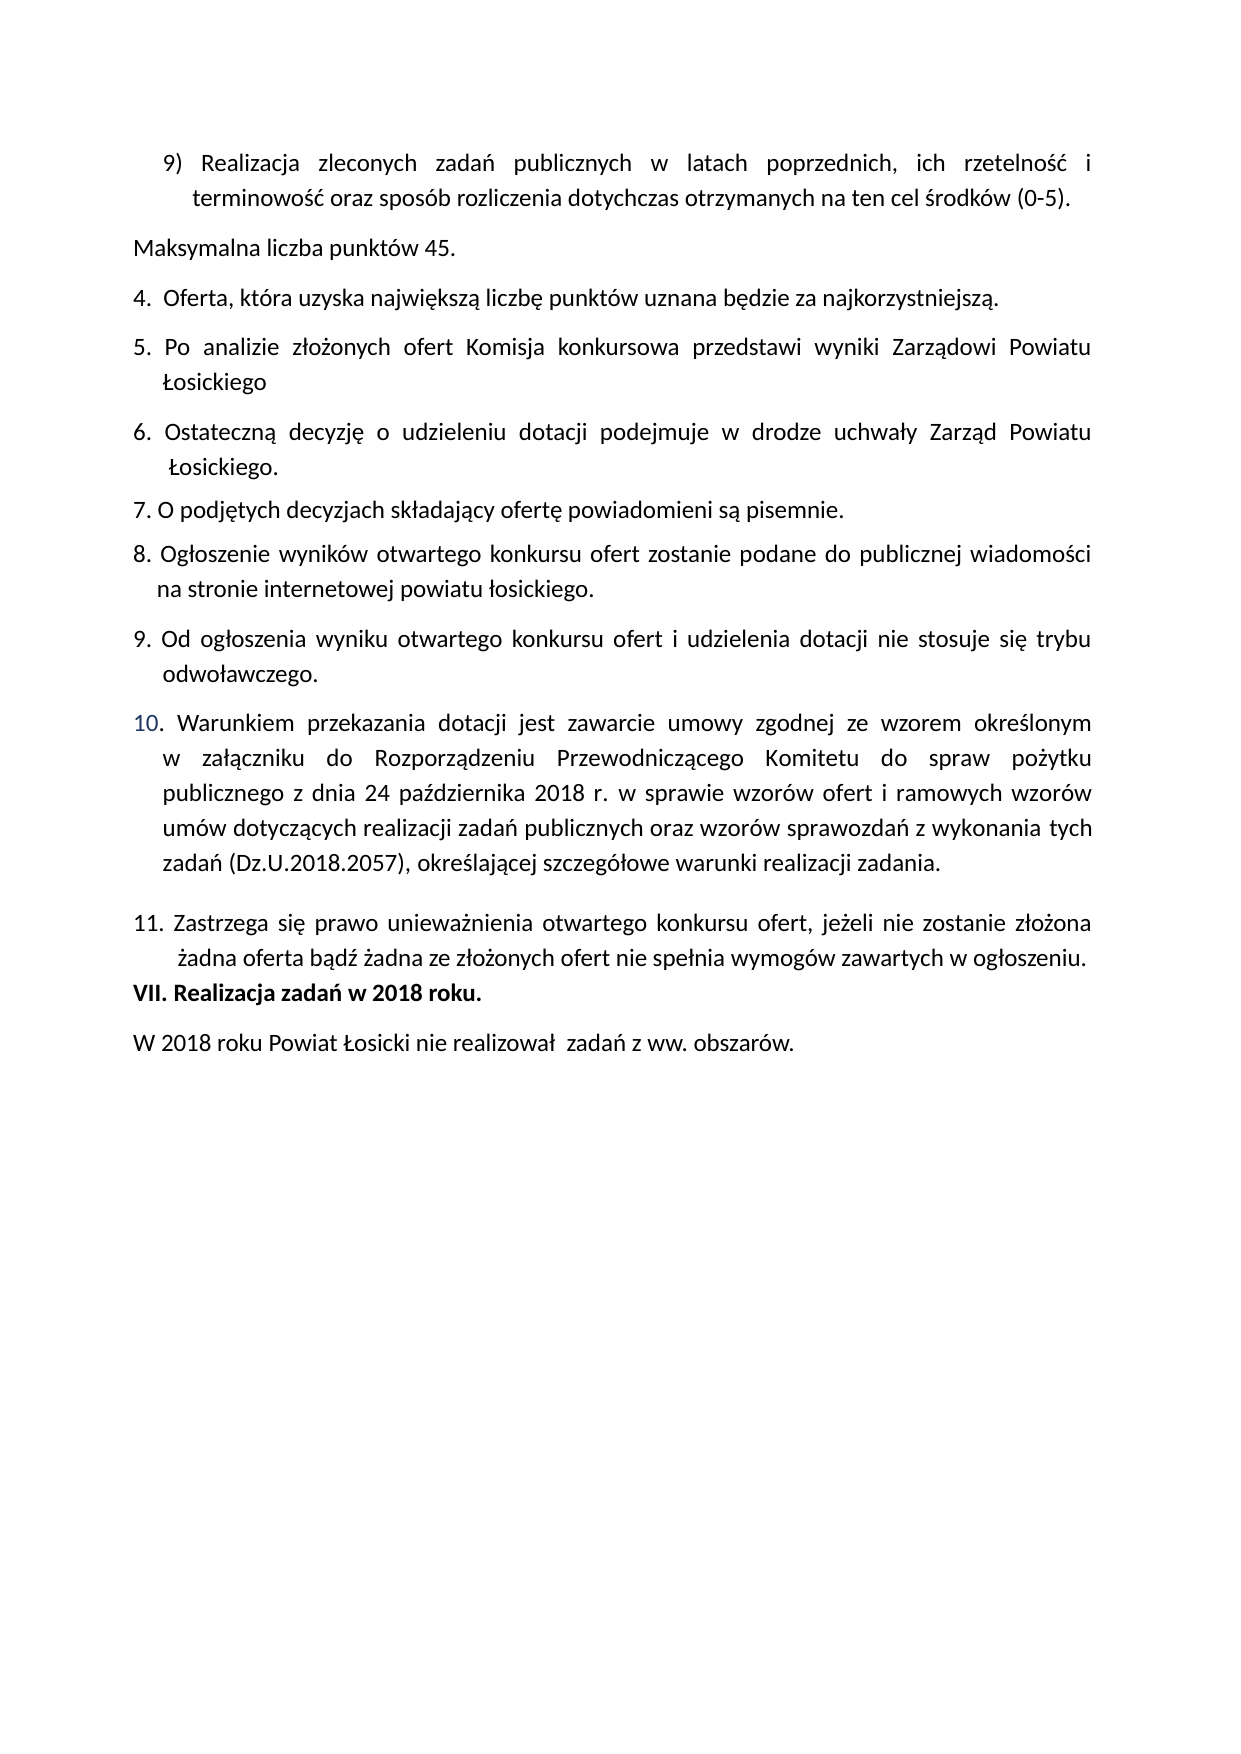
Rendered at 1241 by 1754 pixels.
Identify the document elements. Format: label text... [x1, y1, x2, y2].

text 8. Ogłoszenie wyników otwartego konkursu ofert zostanie podane do publicznej wiadomości na stronie internetowej powiatu łosickiego. [133, 538, 1093, 604]
text 11. Zastrzega się prawo unieważnienia otwartego konkursu ofert, jeżeli nie zostanie złożona żadna oferta bądź żadna ze złożonych ofert nie spełnia wymogów zawartych w ogłoszeniu. [133, 907, 1093, 973]
text VII. Realizacja zadań w 2018 roku. [133, 977, 1093, 1008]
text 4. Oferta, która uzyska największą liczbę punktów uznana będzie za najkorzystniejszą. [133, 282, 1093, 312]
text 7. O podjętych decyzjach składający ofertę powiadomieni są pisemnie. [133, 494, 1093, 525]
text 9. Od ogłoszenia wyniku otwartego konkursu ofert i udzielenia dotacji nie stosuje się trybu odwoławczego. [133, 623, 1093, 688]
text 6. Ostateczną decyzję o udzieleniu dotacji podejmuje w drodze uchwały Zarząd Powiatu Łosickiego. [133, 416, 1093, 481]
text 5. Po analizie złożonych ofert Komisja konkursowa przedstawi wyniki Zarządowi Powiatu Łosickiego [133, 331, 1093, 397]
subtitle 10. Warunkiem przekazania dotacji jest zawarcie umowy zgodnej ze wzorem określonym w załączniku do Rozporządzeniu Przewodniczącego Komitetu do spraw pożytku publicznego z dnia 24 października 2018 r. w sprawie wzorów ofert i ramowych wzorów umów dotyczących realizacji zadań publicznych oraz wzorów sprawozdań z wykonania tych zadań (Dz.U.2018.2057), określającej szczegółowe warunki realizacji zadania. [133, 707, 1093, 878]
text Maksymalna liczba punktów 45. [133, 232, 1093, 263]
text W 2018 roku Powiat Łosicki nie realizował zadań z ww. obszarów. [133, 1027, 1093, 1057]
text 9) Realizacja zleconych zadań publicznych w latach poprzednich, ich rzetelność i terminowość oraz sposób rozliczenia dotychczas otrzymanych na ten cel środków (0-5). [162, 148, 1093, 213]
